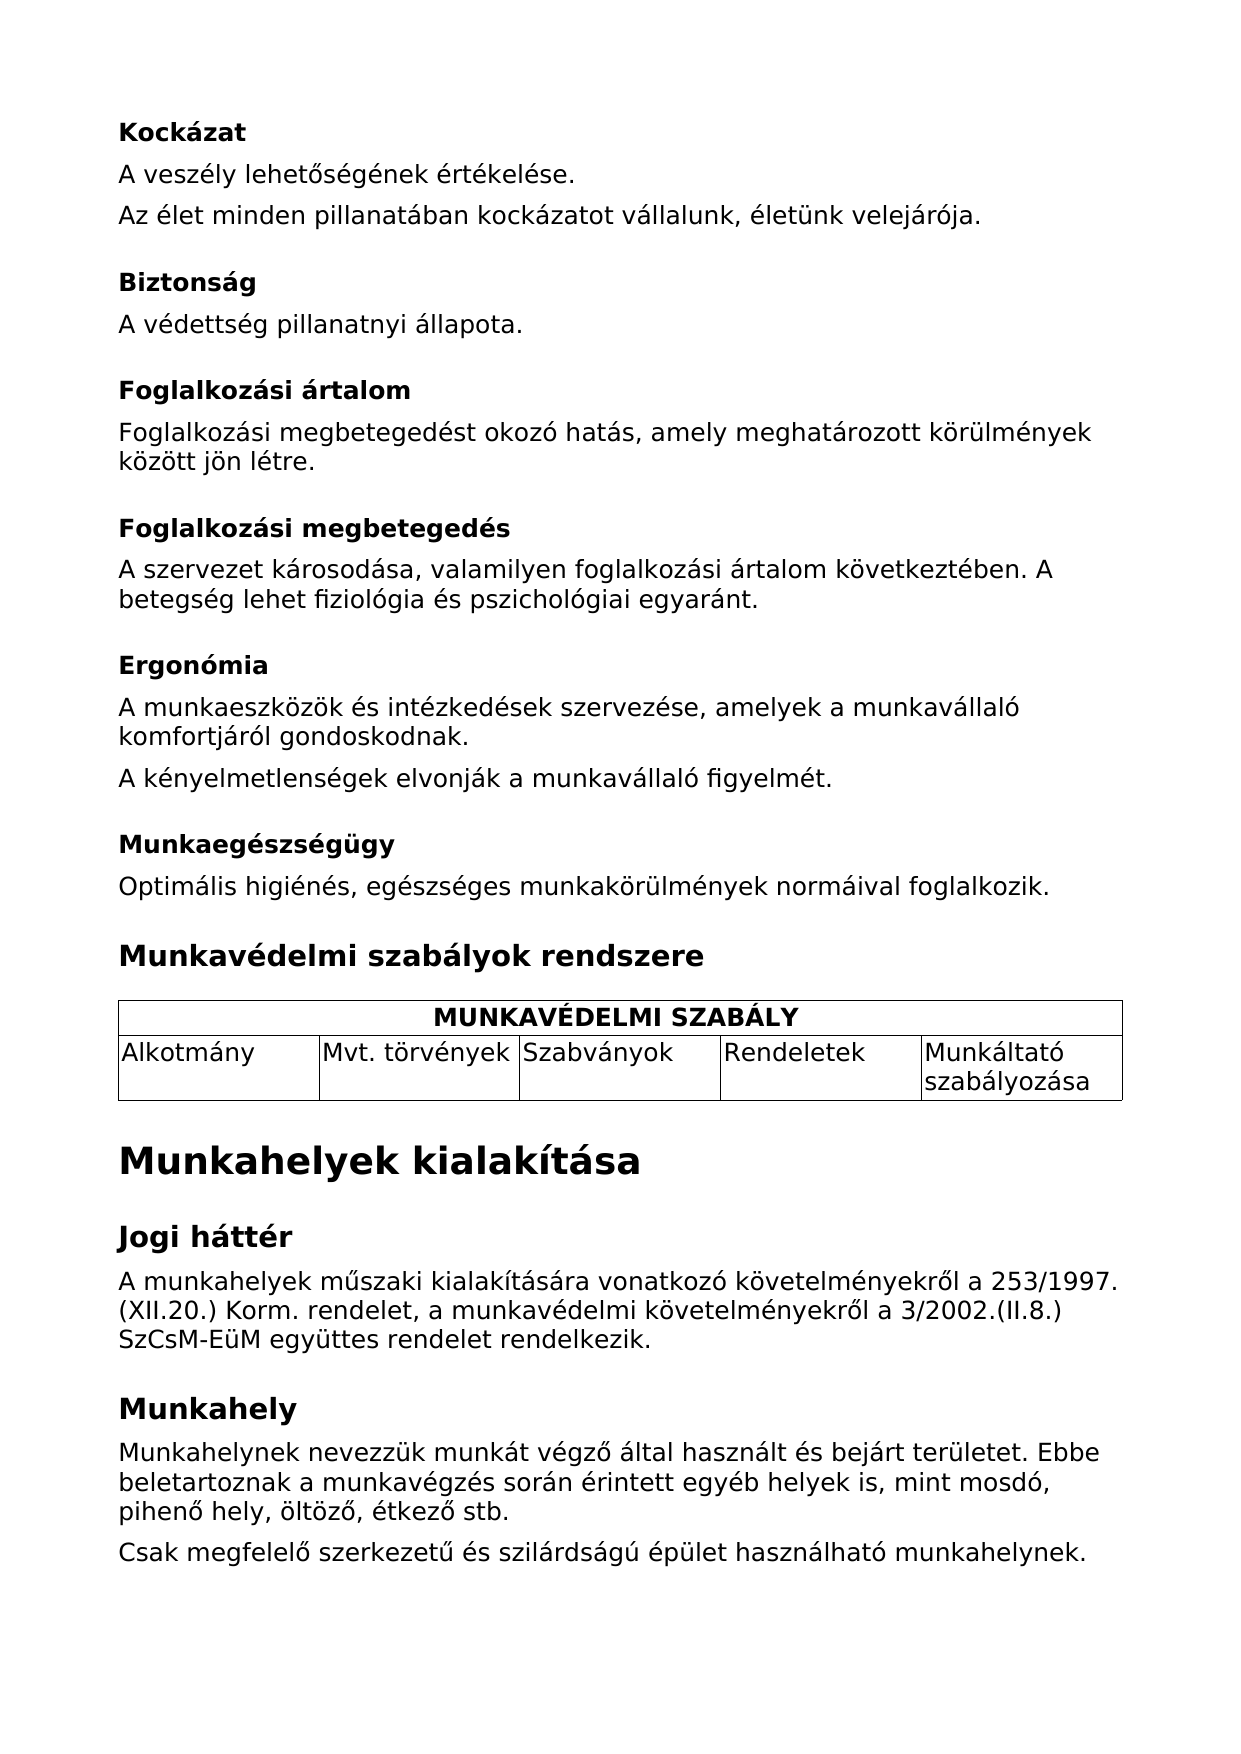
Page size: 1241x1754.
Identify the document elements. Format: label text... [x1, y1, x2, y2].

text Csak megfelelő szerkezetű és szilárdságú épület használható munkahelynek. [118, 1538, 1122, 1568]
subtitle Foglalkozási megbetegedés [118, 514, 1122, 543]
text A munkaeszközök és intézkedések szervezése, amelyek a munkavállaló komfortjáról gondoskodnak. [118, 693, 1122, 751]
subtitle Munkaegészségügy [118, 831, 1122, 860]
table_cell Alkotmány [119, 1036, 319, 1099]
text Munkahelynek nevezzük munkát végző által használt és bejárt területet. Ebbe beletartoznak a munkavégzés során érintett egyéb helyek is, mint mosdó, pihenő hely, öltöző, étkező stb. [118, 1438, 1122, 1526]
table_cell Szabványok [520, 1036, 720, 1099]
subtitle Foglalkozási ártalom [118, 376, 1122, 406]
subtitle Kockázat [118, 118, 1122, 147]
table_cell Mvt. törvények [320, 1036, 519, 1099]
table_cell Rendeletek [721, 1036, 921, 1099]
text Optimális higiénés, egészséges munkakörülmények normáival foglalkozik. [118, 872, 1122, 901]
text Az élet minden pillanatában kockázatot vállalunk, életünk velejárója. [118, 201, 1122, 231]
text A kényelmetlenségek elvonják a munkavállaló figyelmét. [118, 764, 1122, 793]
subtitle Ergonómia [118, 651, 1122, 681]
table_cell Munkáltató szabályozása [922, 1036, 1122, 1099]
subtitle Munkavédelmi szabályok rendszere [118, 939, 1122, 973]
table_header MUNKAVÉDELMI SZABÁLY [119, 1001, 1122, 1035]
text Foglalkozási megbetegedést okozó hatás, amely meghatározott körülmények között jön létre. [118, 418, 1122, 476]
text A szervezet károsodása, valamilyen foglalkozási ártalom következtében. A betegség lehet fiziológia és pszichológiai egyaránt. [118, 556, 1122, 614]
text A veszély lehetőségének értékelése. [118, 160, 1122, 189]
subtitle Jogi háttér [118, 1221, 1122, 1254]
subtitle Munkahely [118, 1392, 1122, 1426]
text A munkahelyek műszaki kialakítására vonatkozó követelményekről a 253/1997.(XII.20.) Korm. rendelet, a munkavédelmi követelményekről a 3/2002.(II.8.) SzCsM-EüM együttes rendelet rendelkezik. [118, 1267, 1122, 1354]
subtitle Munkahelyek kialakítása [118, 1139, 1122, 1183]
subtitle Biztonság [118, 268, 1122, 297]
text A védettség pillanatnyi állapota. [118, 310, 1122, 339]
